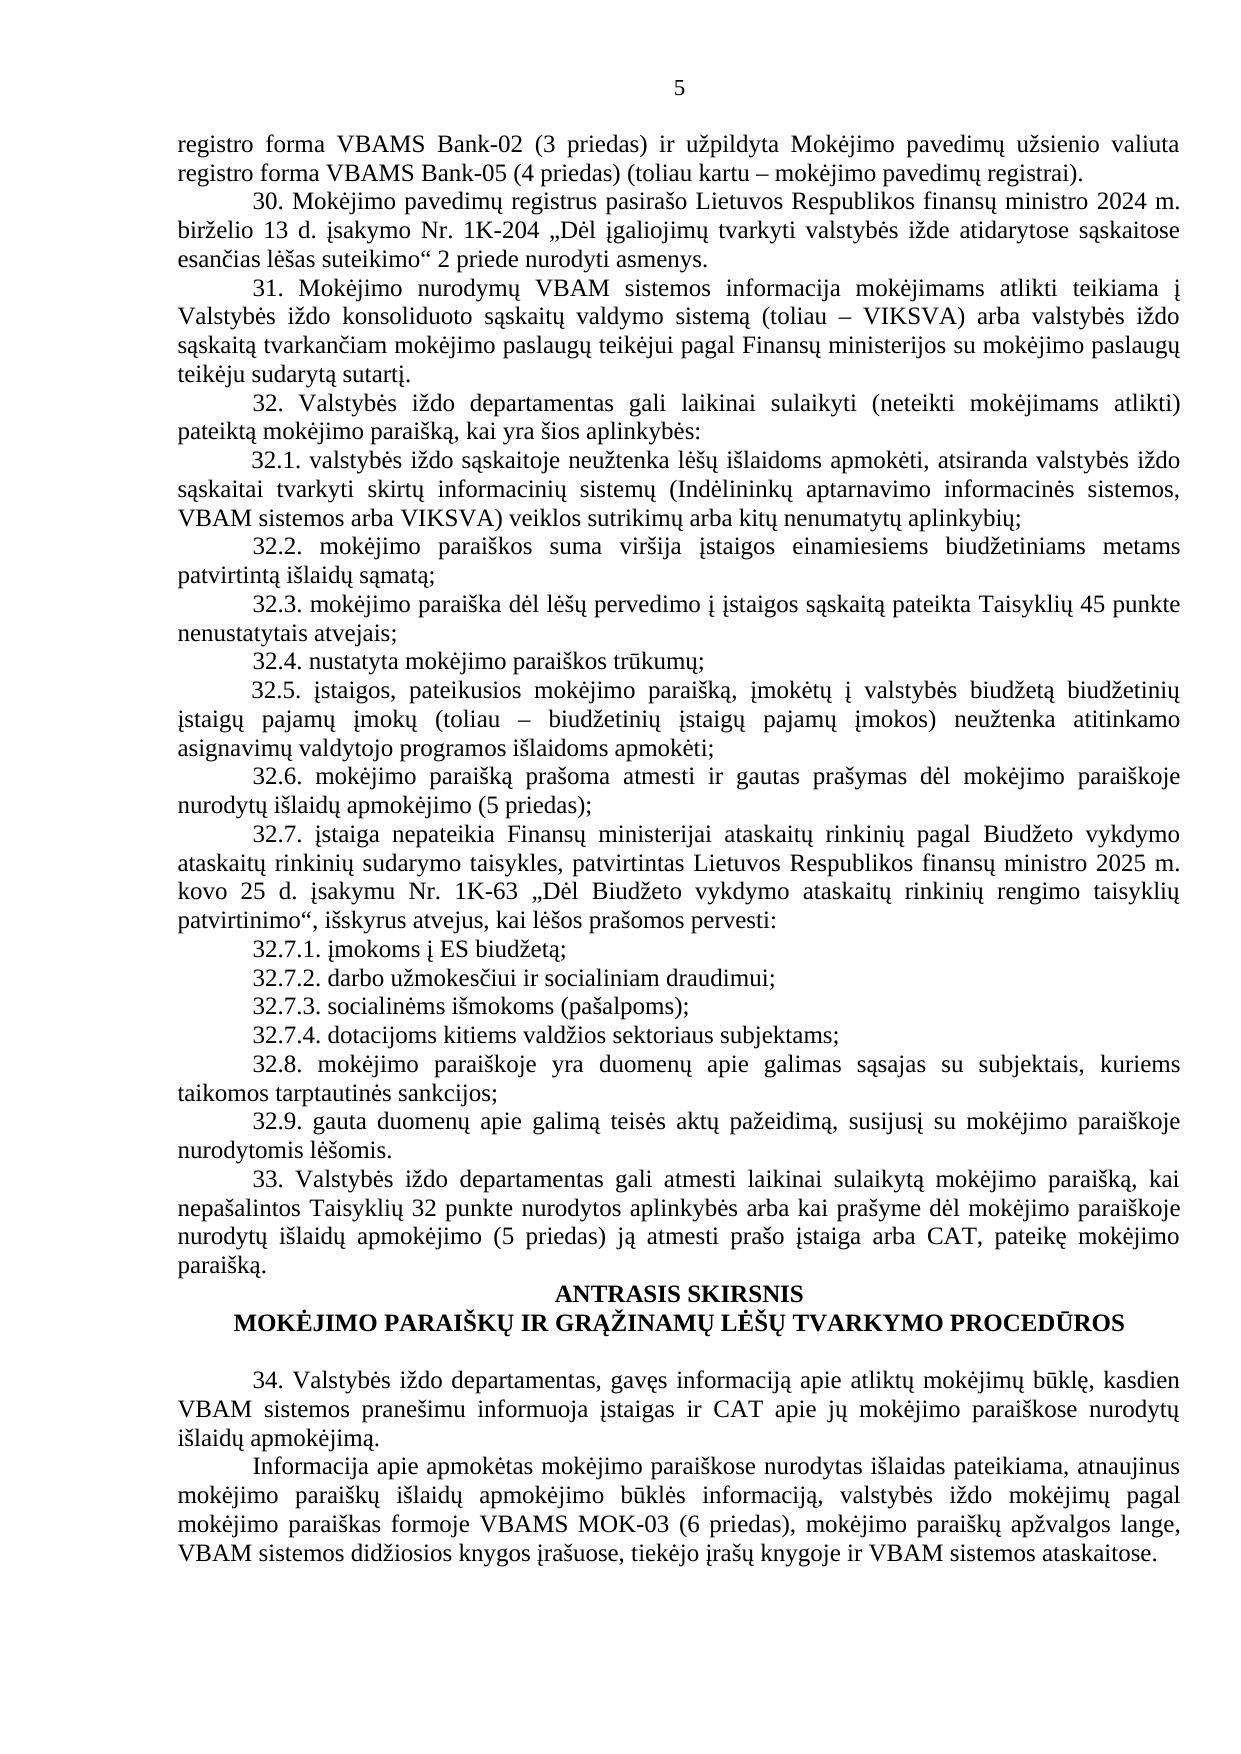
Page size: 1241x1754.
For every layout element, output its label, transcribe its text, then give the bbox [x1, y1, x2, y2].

text 30. Mokėjimo pavedimų registrus pasirašo Lietuvos Respublikos finansų ministro 2024 m. birželio 13 d. įsakymo Nr. 1K-204 „Dėl įgaliojimų tvarkyti valstybės ižde atidarytose sąskaitose esančias lėšas suteikimo“ 2 priede nurodyti asmenys. [177, 186, 1181, 273]
text 32.8. mokėjimo paraiškoje yra duomenų apie galimas sąsajas su subjektais, kuriems taikomos tarptautinės sankcijos; [177, 1049, 1181, 1106]
text 32.1. valstybės iždo sąskaitoje neužtenka lėšų išlaidoms apmokėti, atsiranda valstybės iždo sąskaitai tvarkyti skirtų informacinių sistemų (Indėlininkų aptarnavimo informacinės sistemos, VBAM sistemos arba VIKSVA) veiklos sutrikimų arba kitų nenumatytų aplinkybių; [177, 445, 1181, 531]
text 32.7.1. įmokoms į ES biudžetą; [177, 934, 1181, 963]
text 32.3. mokėjimo paraiška dėl lėšų pervedimo į įstaigos sąskaitą pateikta Taisyklių 45 punkte nenustatytais atvejais; [177, 589, 1181, 646]
text 32.2. mokėjimo paraiškos suma viršija įstaigos einamiesiems biudžetiniams metams patvirtintą išlaidų sąmatą; [177, 531, 1181, 589]
text 32.4. nustatyta mokėjimo paraiškos trūkumų; [177, 646, 1181, 675]
text ANTRASIS SKIRSNIS [177, 1279, 1181, 1308]
text 32.9. gauta duomenų apie galimą teisės aktų pažeidimą, susijusį su mokėjimo paraiškoje nurodytomis lėšomis. [177, 1106, 1181, 1164]
text Informacija apie apmokėtas mokėjimo paraiškose nurodytas išlaidas pateikiama, atnaujinus mokėjimo paraiškų išlaidų apmokėjimo būklės informaciją, valstybės iždo mokėjimų pagal mokėjimo paraiškas formoje VBAMS MOK-03 (6 priedas), mokėjimo paraiškų apžvalgos lange, VBAM sistemos didžiosios knygos įrašuose, tiekėjo įrašų knygoje ir VBAM sistemos ataskaitose. [177, 1451, 1181, 1566]
text 32.7.2. darbo užmokesčiui ir socialiniam draudimui; [177, 963, 1181, 991]
text 32.7.4. dotacijoms kitiems valdžios sektoriaus subjektams; [177, 1020, 1181, 1049]
text 32.5. įstaigos, pateikusios mokėjimo paraišką, įmokėtų į valstybės biudžetą biudžetinių įstaigų pajamų įmokų (toliau – biudžetinių įstaigų pajamų įmokos) neužtenka atitinkamo asignavimų valdytojo programos išlaidoms apmokėti; [177, 675, 1181, 761]
text 32. Valstybės iždo departamentas gali laikinai sulaikyti (neteikti mokėjimams atlikti) pateiktą mokėjimo paraišką, kai yra šios aplinkybės: [177, 388, 1181, 445]
text 31. Mokėjimo nurodymų VBAM sistemos informacija mokėjimams atlikti teikiama į Valstybės iždo konsoliduoto sąskaitų valdymo sistemą (toliau – VIKSVA) arba valstybės iždo sąskaitą tvarkančiam mokėjimo paslaugų teikėjui pagal Finansų ministerijos su mokėjimo paslaugų teikėju sudarytą sutartį. [177, 273, 1181, 388]
text 34. Valstybės iždo departamentas, gavęs informaciją apie atliktų mokėjimų būklę, kasdien VBAM sistemos pranešimu informuoja įstaigas ir CAT apie jų mokėjimo paraiškose nurodytų išlaidų apmokėjimą. [177, 1365, 1181, 1451]
text registro forma VBAMS Bank-02 (3 priedas) ir užpildyta Mokėjimo pavedimų užsienio valiuta registro forma VBAMS Bank-05 (4 priedas) (toliau kartu – mokėjimo pavedimų registrai). [177, 129, 1181, 186]
text 32.7. įstaiga nepateikia Finansų ministerijai ataskaitų rinkinių pagal Biudžeto vykdymo ataskaitų rinkinių sudarymo taisykles, patvirtintas Lietuvos Respublikos finansų ministro 2025 m. kovo 25 d. įsakymu Nr. 1K-63 „Dėl Biudžeto vykdymo ataskaitų rinkinių rengimo taisyklių patvirtinimo“, išskyrus atvejus, kai lėšos prašomos pervesti: [177, 819, 1181, 934]
text 33. Valstybės iždo departamentas gali atmesti laikinai sulaikytą mokėjimo paraišką, kai nepašalintos Taisyklių 32 punkte nurodytos aplinkybės arba kai prašyme dėl mokėjimo paraiškoje nurodytų išlaidų apmokėjimo (5 priedas) ją atmesti prašo įstaiga arba CAT, pateikę mokėjimo paraišką. [177, 1164, 1181, 1279]
text 32.6. mokėjimo paraišką prašoma atmesti ir gautas prašymas dėl mokėjimo paraiškoje nurodytų išlaidų apmokėjimo (5 priedas); [177, 761, 1181, 819]
text MOKĖJIMO PARAIŠKŲ IR GRĄŽINAMŲ LĖŠŲ TVARKYMO PROCEDŪROS [177, 1308, 1181, 1336]
text 32.7.3. socialinėms išmokoms (pašalpoms); [177, 991, 1181, 1020]
